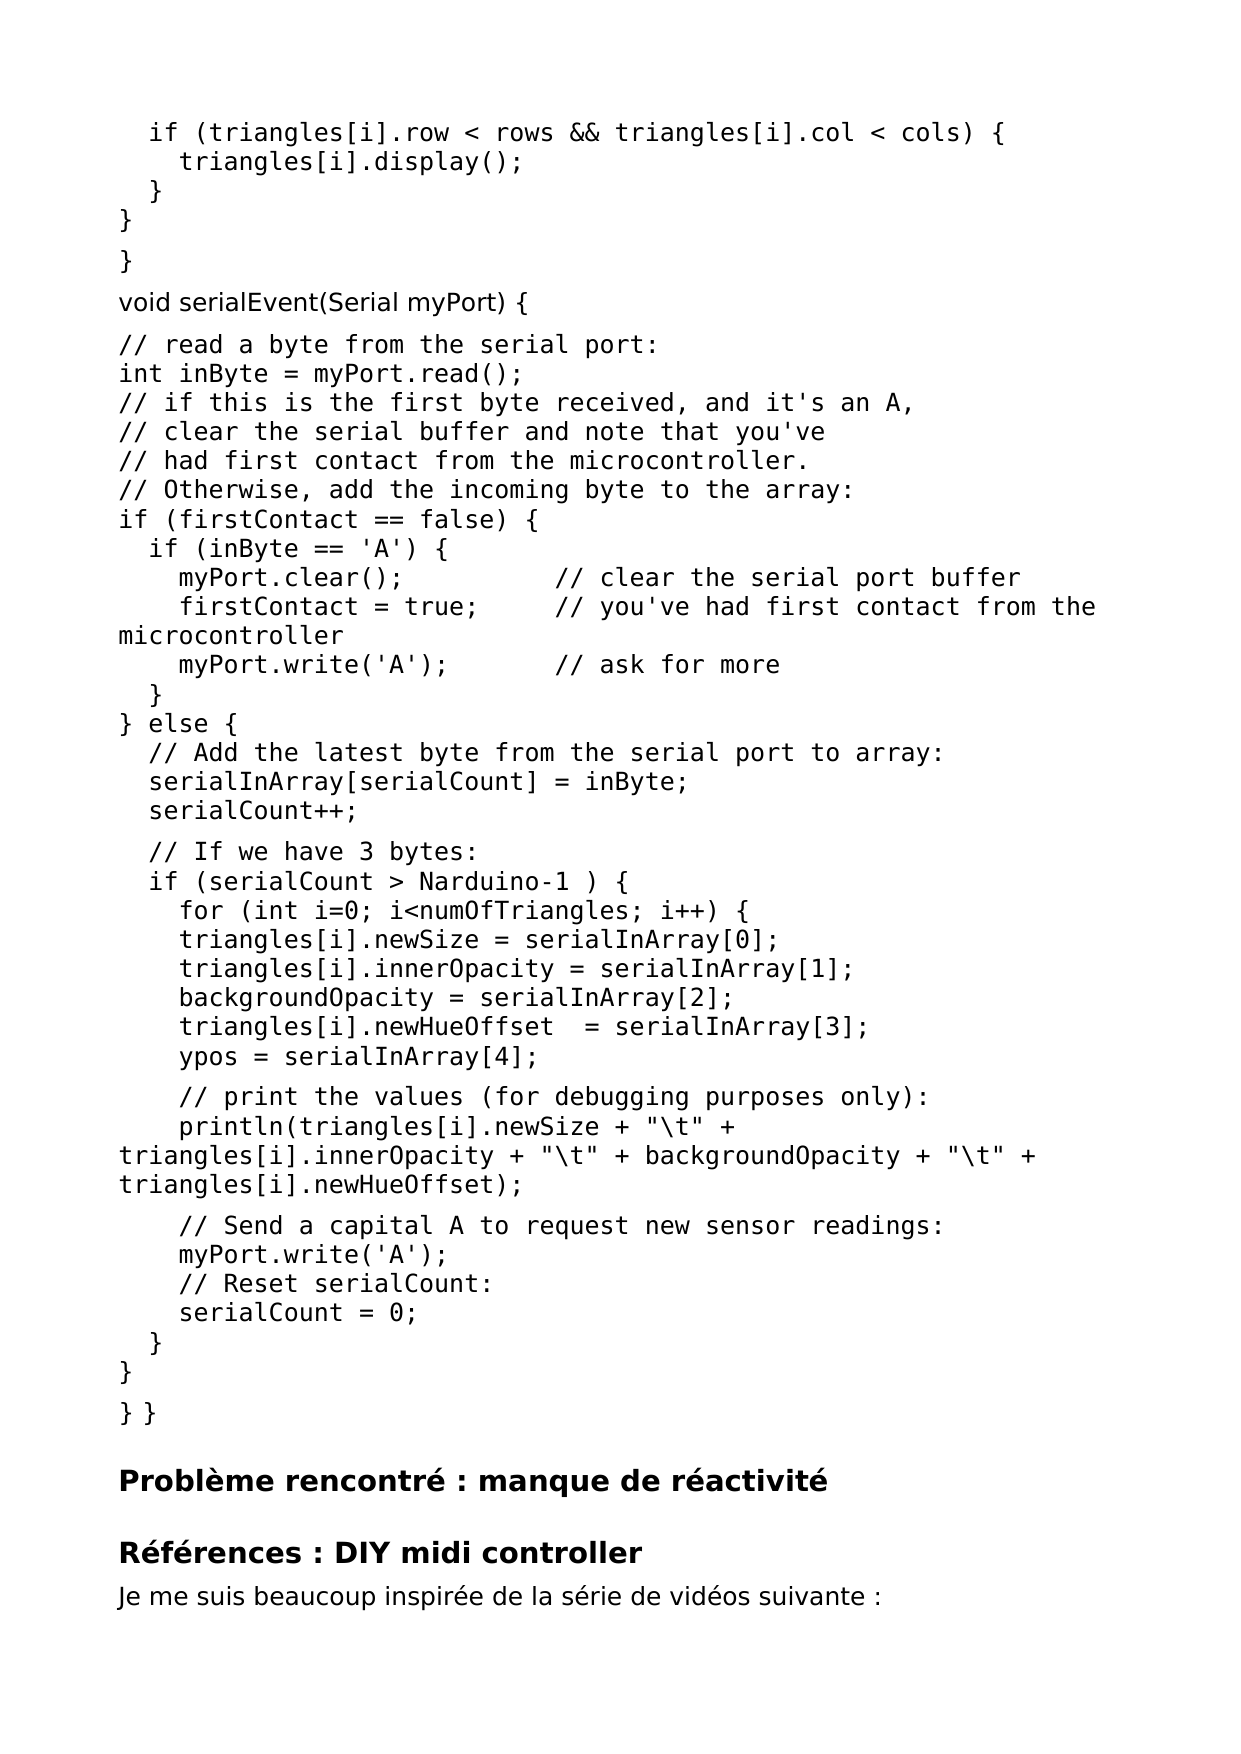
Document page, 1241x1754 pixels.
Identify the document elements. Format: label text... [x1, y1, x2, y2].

text // If we have 3 bytes: if (serialCount > Narduino-1 ) { for (int i=0; i<numOfTriangles; i++) { triangles[i].newSize = serialInArray[0]; triangles[i].innerOpacity = serialInArray[1]; backgroundOpacity = serialInArray[2]; triangles[i].newHueOffset = serialInArray[3]; ypos = serialInArray[4]; [118, 837, 1122, 1071]
text // read a byte from the serial port: int inByte = myPort.read(); // if this is the first byte received, and it's an A, // clear the serial buffer and note that you've // had first contact from the microcontroller. // Otherwise, add the incoming byte to the array: if (firstContact == false) { if (inByte == 'A') { myPort.clear(); // clear the serial port buffer firstContact = true; // you've had first contact from the microcontroller myPort.write('A'); // ask for more } } else { // Add the latest byte from the serial port to array: serialInArray[serialCount] = inByte; serialCount++; [118, 330, 1122, 826]
text void serialEvent(Serial myPort) { [118, 288, 1122, 317]
text // Send a capital A to request new sensor readings: myPort.write('A'); // Reset serialCount: serialCount = 0; } } [118, 1211, 1122, 1386]
subtitle Problème rencontré : manque de réactivité [118, 1464, 1122, 1498]
subtitle Références : DIY midi controller [118, 1536, 1122, 1570]
text Je me suis beaucoup inspirée de la série de vidéos suivante : [118, 1582, 1122, 1612]
text } } [118, 1398, 1122, 1427]
text } [118, 247, 1122, 276]
text // print the values (for debugging purposes only): println(triangles[i].newSize + "\t" + triangles[i].innerOpacity + "\t" + backgroundOpacity + "\t" + triangles[i].newHueOffset); [118, 1083, 1122, 1199]
text if (triangles[i].row < rows && triangles[i].col < cols) { triangles[i].display(); } } [118, 118, 1122, 235]
